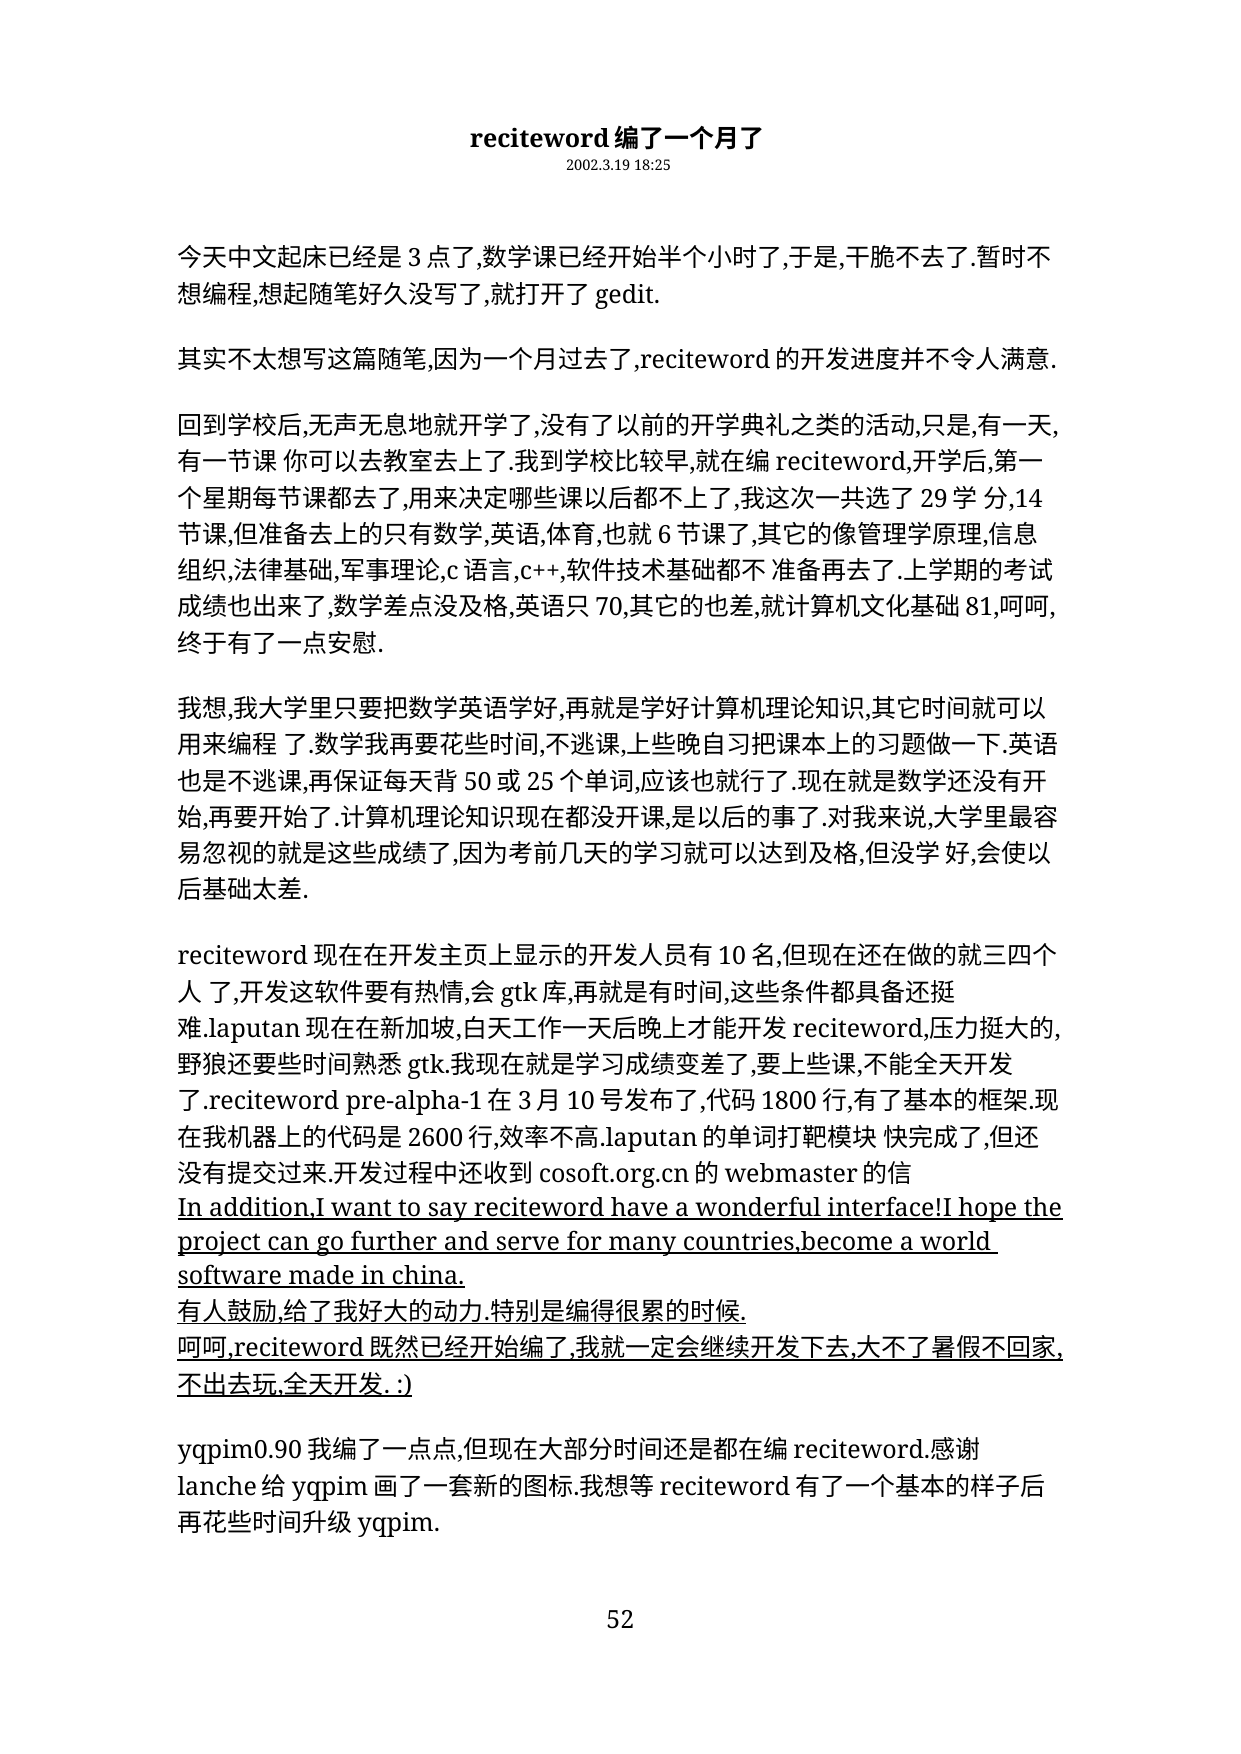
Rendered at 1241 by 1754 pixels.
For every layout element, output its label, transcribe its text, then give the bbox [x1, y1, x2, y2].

text 我想,我大学里只要把数学英语学好,再就是学好计算机理论知识,其它时间就可以用来编程 了.数学我再要花些时间,不逃课,上些晚自习把课本上的习题做一下.英语也是不逃课,再保证每天背50或25个单词,应该也就行了.现在就是数学还没有开 始,再要开始了.计算机理论知识现在都没开课,是以后的事了.对我来说,大学里最容易忽视的就是这些成绩了,因为考前几天的学习就可以达到及格,但没学 好,会使以后基础太差. [177, 689, 1063, 906]
text reciteword编了一个月了 2002.3.19 18:25 [118, 118, 1122, 174]
text 不出去玩,全天开发. :) [177, 1361, 1063, 1400]
text 今天中文起床已经是3点了,数学课已经开始半个小时了,于是,干脆不去了.暂时不想编程,想起随笔好久没写了,就打开了gedit. [177, 238, 1063, 310]
text yqpim0.90我编了一点点,但现在大部分时间还是都在编reciteword.感谢lanche给yqpim画了一套新的图标.我想等reciteword有了一个基本的样子后再花些时间升级yqpim. [177, 1430, 1063, 1539]
text 其实不太想写这篇随笔,因为一个月过去了,reciteword的开发进度并不令人满意. [177, 340, 1063, 376]
text reciteword现在在开发主页上显示的开发人员有10名,但现在还在做的就三四个人 了,开发这软件要有热情,会gtk库,再就是有时间,这些条件都具备还挺难.laputan现在在新加坡,白天工作一天后晚上才能开发 reciteword,压力挺大的,野狼还要些时间熟悉gtk.我现在就是学习成绩变差了,要上些课,不能全天开发了.reciteword pre-alpha-1在3月10号发布了,代码1800行,有了基本的框架.现在我机器上的代码是2600行,效率不高.laputan的单词打靶模块 快完成了,但还没有提交过来.开发过程中还收到cosoft.org.cn的webmaster的信 In addition,I want to say reciteword have a wonderful interface!I hope the [177, 936, 1063, 1218]
text 回到学校后,无声无息地就开学了,没有了以前的开学典礼之类的活动,只是,有一天,有一节课 你可以去教室去上了.我到学校比较早,就在编reciteword,开学后,第一个星期每节课都去了,用来决定哪些课以后都不上了,我这次一共选了29学 分,14节课,但准备去上的只有数学,英语,体育,也就6节课了,其它的像管理学原理,信息组织,法律基础,军事理论,c语言,c++,软件技术基础都不 准备再去了.上学期的考试成绩也出来了,数学差点没及格,英语只70,其它的也差,就计算机文化基础81,呵呵,终于有了一点安慰. [177, 406, 1063, 659]
text project can go further and serve for many countries,become a world software made in china. 有人鼓励,给了我好大的动力.特别是编得很累的时候. 呵呵,reciteword既然已经开始编了,我就一定会继续开发下去,大不了暑假不回家, [177, 1219, 1063, 1359]
